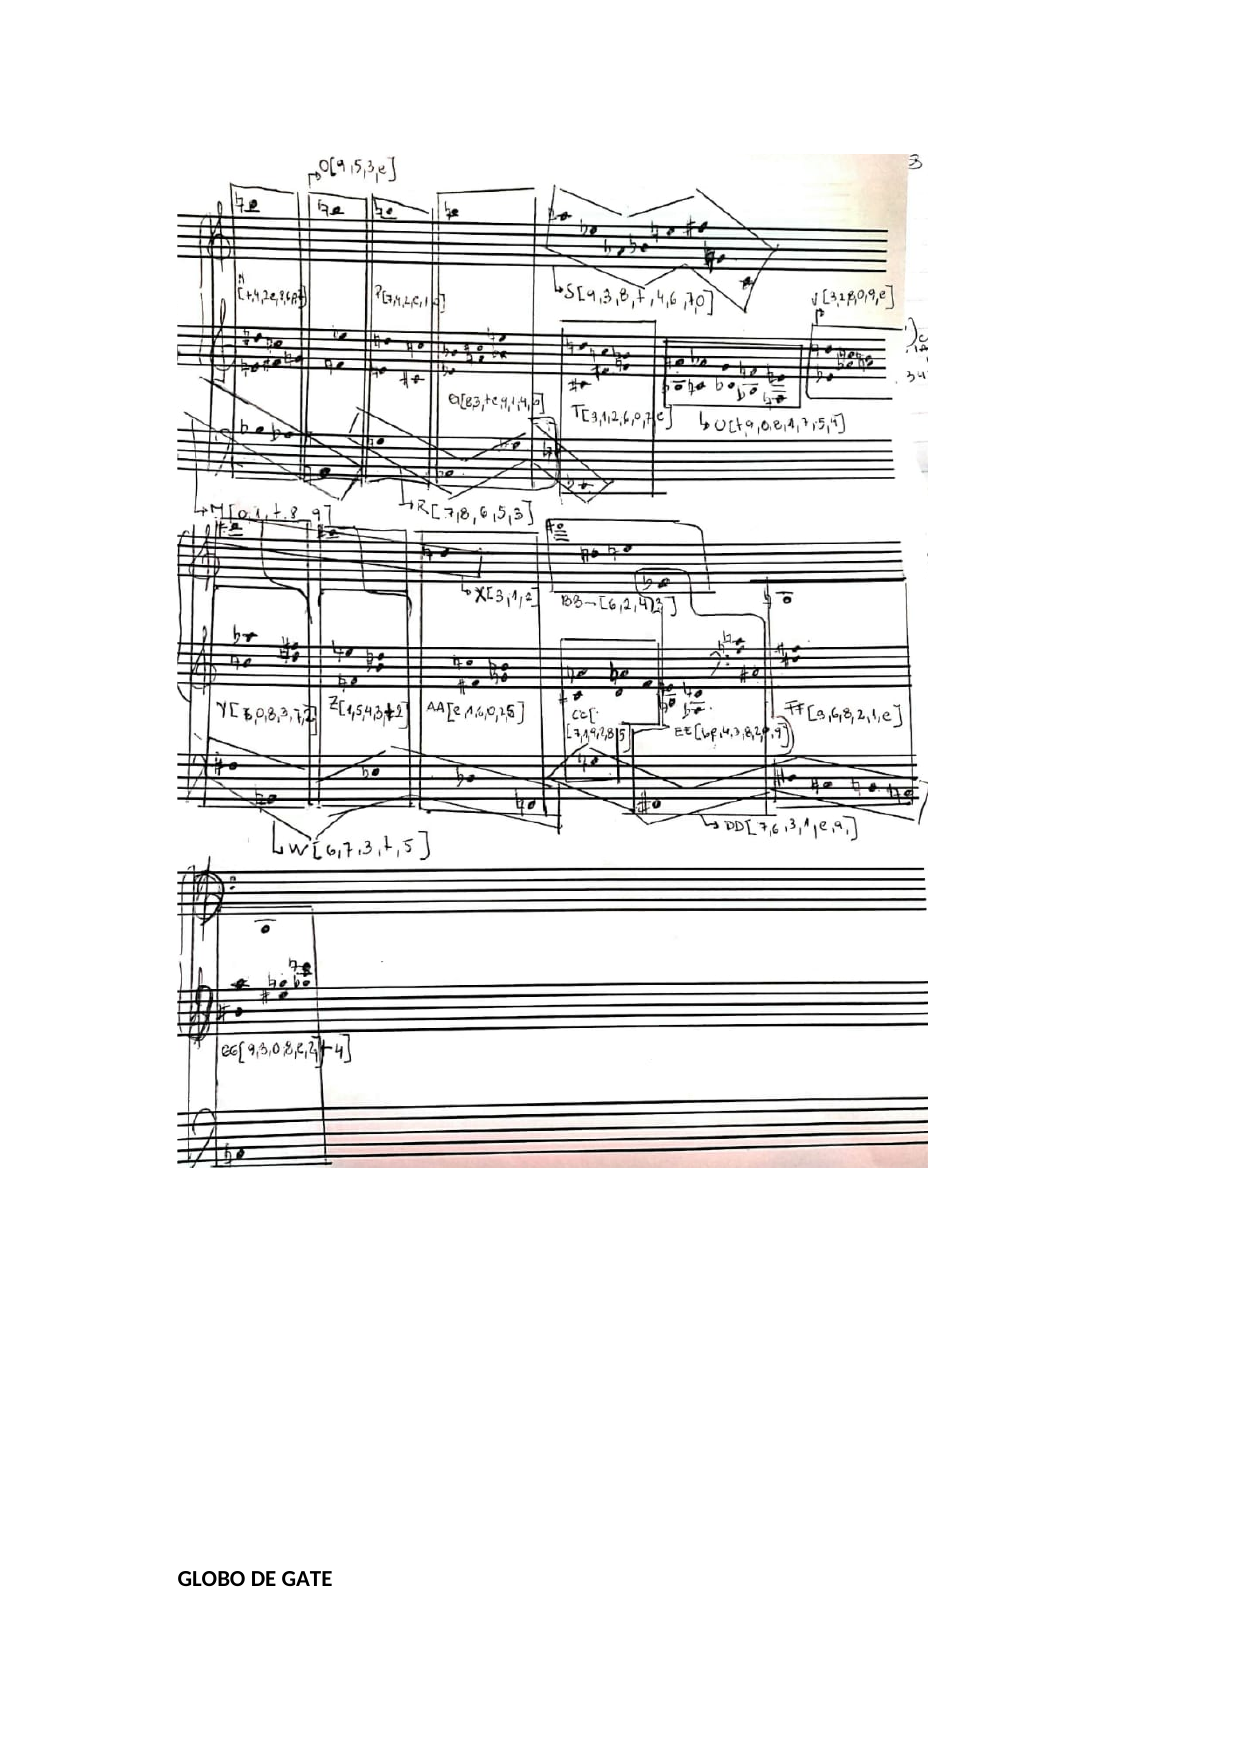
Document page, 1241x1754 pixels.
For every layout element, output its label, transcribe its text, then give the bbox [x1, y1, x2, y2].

text GLOBO DE GATE [177, 1564, 1063, 1592]
